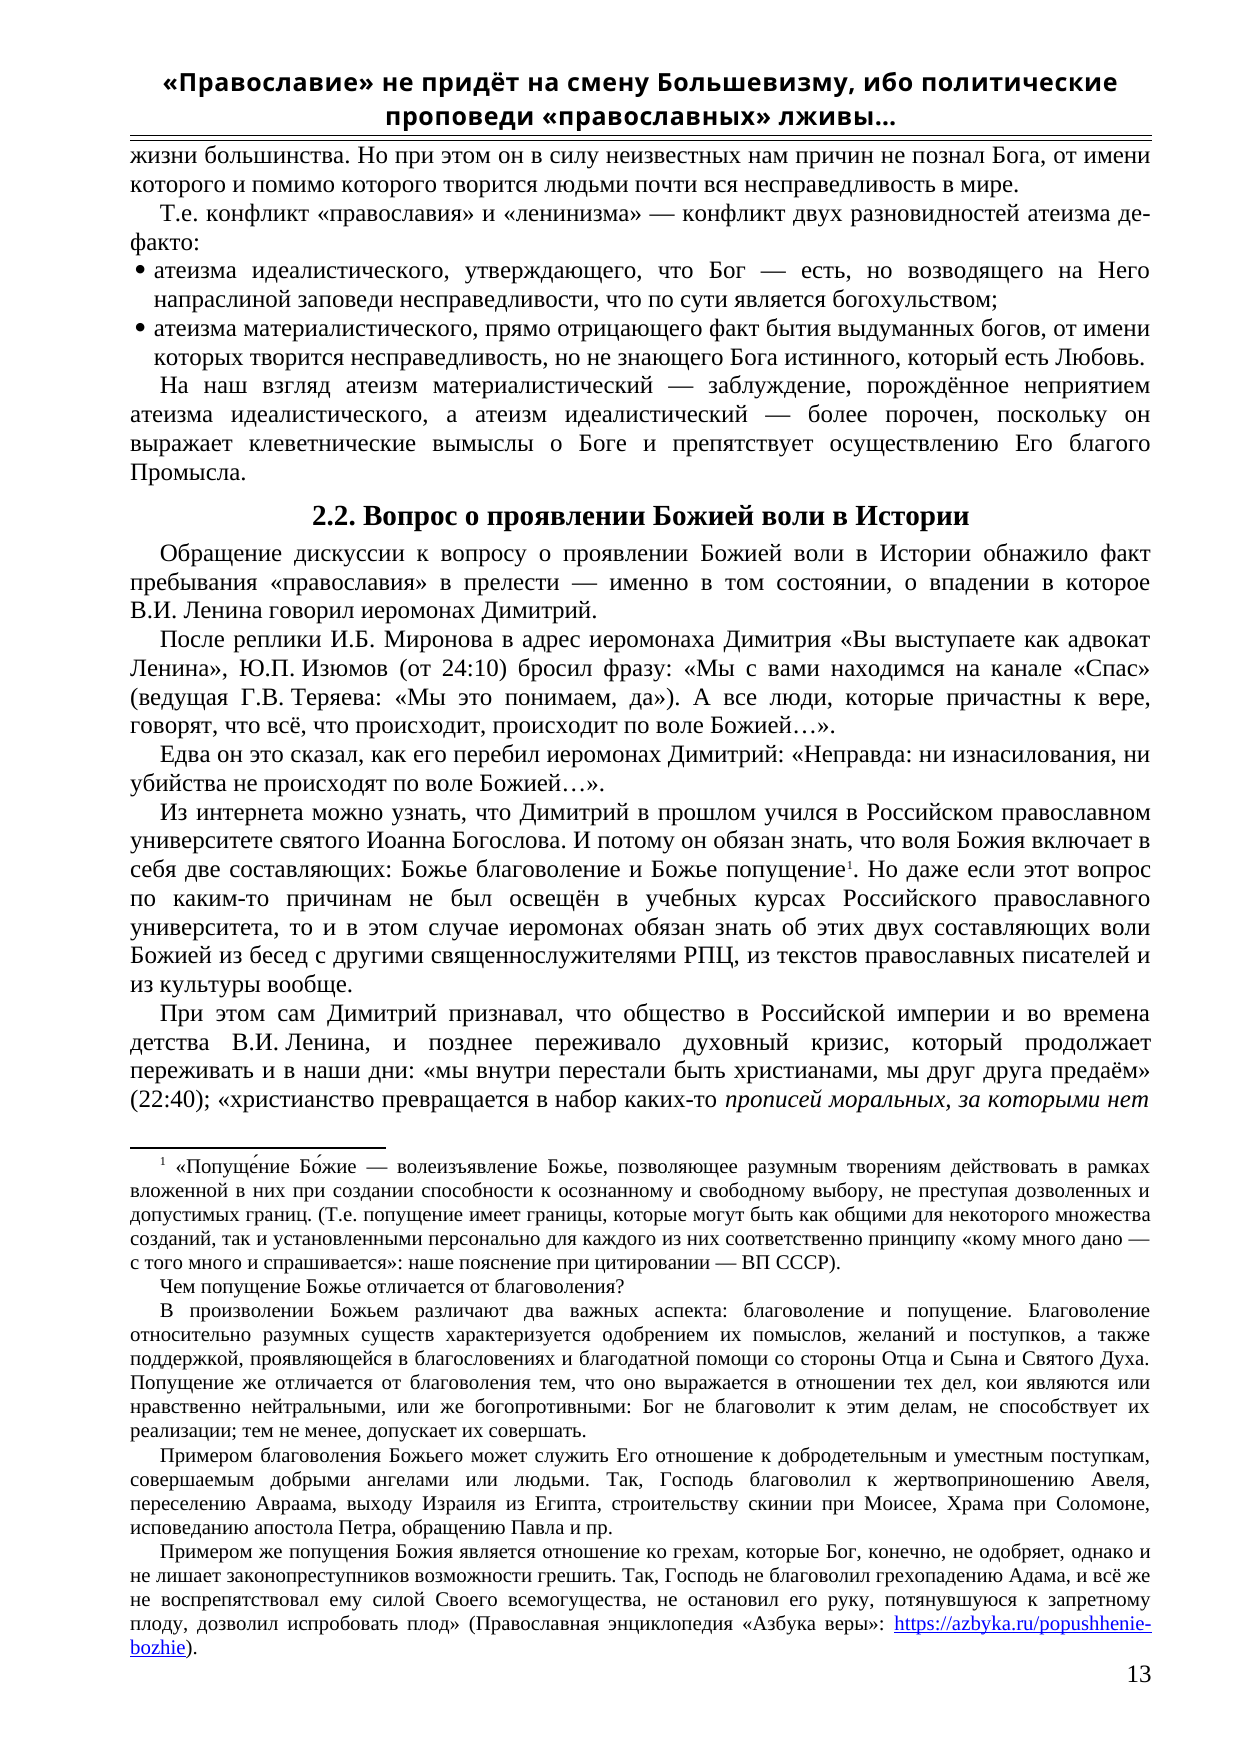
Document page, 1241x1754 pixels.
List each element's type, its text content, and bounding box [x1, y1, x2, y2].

list атеизма идеалистического, утверждающего, что Бог — есть, но возводящего на Него напраслиной заповеди несправедливости, что по сути является богохульством; [136, 256, 1152, 313]
text Примером благоволения Божьего может служить Его отношение к добродетельным и уместным поступкам, совершаемым добрыми ангелами или людьми. Так, Господь благоволил к жертвоприношению Авеля, переселению Авраама, выходу Израиля из Египта, строительству скинии при Моисее, Храма при Соломоне, исповеданию апостола Петра, обращению Павла и пр. [130, 1442, 1152, 1539]
text Из интернета можно узнать, что Димитрий в прошлом учился в Российском православном университете святого Иоанна Богослова. И потому он обязан знать, что воля Божия включает в себя две составляющих: Божье благоволение и Божье попущение. Но даже если этот вопрос по каким-то причинам не был освещён в учебных курсах Российского православного университета, то и в этом случае иеромонах обязан знать об этих двух составляющих воли Божией из бесед с другими священнослужителями РПЦ, из текстов православных писателей и из культуры вообще. [130, 797, 1152, 998]
text «Попуще́ние Бо́жие — волеизъявление Божье, позволяющее разумным творениям действовать в рамках вложенной в них при создании способности к осознанному и свободному выбору, не преступая дозволенных и допустимых границ. (Т.е. попущение имеет границы, которые могут быть как общими для некоторого множества созданий, так и установленными персонально для каждого из них соответственно принципу «кому много дано — с того много и спрашивается»: наше пояснение при цитировании — ВП СССР). [130, 1154, 1152, 1274]
text Чем попущение Божье отличается от благоволения? [130, 1274, 1152, 1298]
text При этом сам Димитрий признавал, что общество в Российской империи и во времена детства В.И. Ленина, и позднее переживало духовный кризис, который продолжает переживать и в наши дни: «мы внутри перестали быть христианами, мы друг друга предаём» (22:40); «христианство превращается в набор каких-то прописей моральных, за которыми нет [130, 998, 1152, 1113]
text На наш взгляд атеизм материалистический — заблуждение, порождённое неприятием атеизма идеалистического, а атеизм идеалистический — более порочен, поскольку он выражает клеветнические вымыслы о Боге и препятствует осуществлению Его благого Промысла. [130, 371, 1152, 486]
text Едва он это сказал, как его перебил иеромонах Димитрий: «Неправда: ни изнасилования, ни убийства не происходят по воле Божией…». [130, 739, 1152, 797]
text В произволении Божьем различают два важных аспекта: благоволение и попущение. Благоволение относительно разумных существ характеризуется одобрением их помыслов, желаний и поступков, а также поддержкой, проявляющейся в благословениях и благодатной помощи со стороны Отца и Сына и Святого Духа. Попущение же отличается от благоволения тем, что оно выражается в отношении тех дел, кои являются или нравственно нейтральными, или же богопротивными: Бог не благоволит к этим делам, не способствует их реализации; тем не менее, допускает их совершать. [130, 1298, 1152, 1442]
text После реплики И.Б. Миронова в адрес иеромонаха Димитрия «Вы выступаете как адвокат Ленина», Ю.П. Изюмов (от 24:10) бросил фразу: «Мы с вами находимся на канале «Спас» (ведущая Г.В. Теряева: «Мы это понимаем, да»). А все люди, которые причастны к вере, говорят, что всё, что происходит, происходит по воле Божией…». [130, 624, 1152, 739]
list атеизма материалистического, прямо отрицающего факт бытия выдуманных богов, от имени которых творится несправедливость, но не знающего Бога истинного, который есть Любовь. [136, 313, 1152, 371]
subtitle 2.2. Вопрос о проявлении Божией воли в Истории [130, 498, 1152, 532]
text жизни большинства. Но при этом он в силу неизвестных нам причин не познал Бога, от имени которого и помимо которого творится людьми почти вся несправедливость в мире. [130, 141, 1152, 198]
text Обращение дискуссии к вопросу о проявлении Божией воли в Истории обнажило факт пребывания «православия» в прелести — именно в том состоянии, о впадении в которое В.И. Ленина говорил иеромонах Димитрий. [130, 538, 1152, 624]
text Примером же попущения Божия является отношение ко грехам, которые Бог, конечно, не одобряет, однако и не лишает законопреступников возможности грешить. Так, Господь не благоволил грехопадению Адама, и всё же не воспрепятствовал ему силой Своего всемогущества, не остановил его руку, потянувшуюся к запретному плоду, дозволил испробовать плод» (Православная энциклопедия «Азбука веры»: https://azbyka.ru/popushhenie-bozhie). [130, 1539, 1152, 1659]
text Т.е. конфликт «православия» и «ленинизма» — конфликт двух разновидностей атеизма де-факто: [130, 198, 1152, 256]
